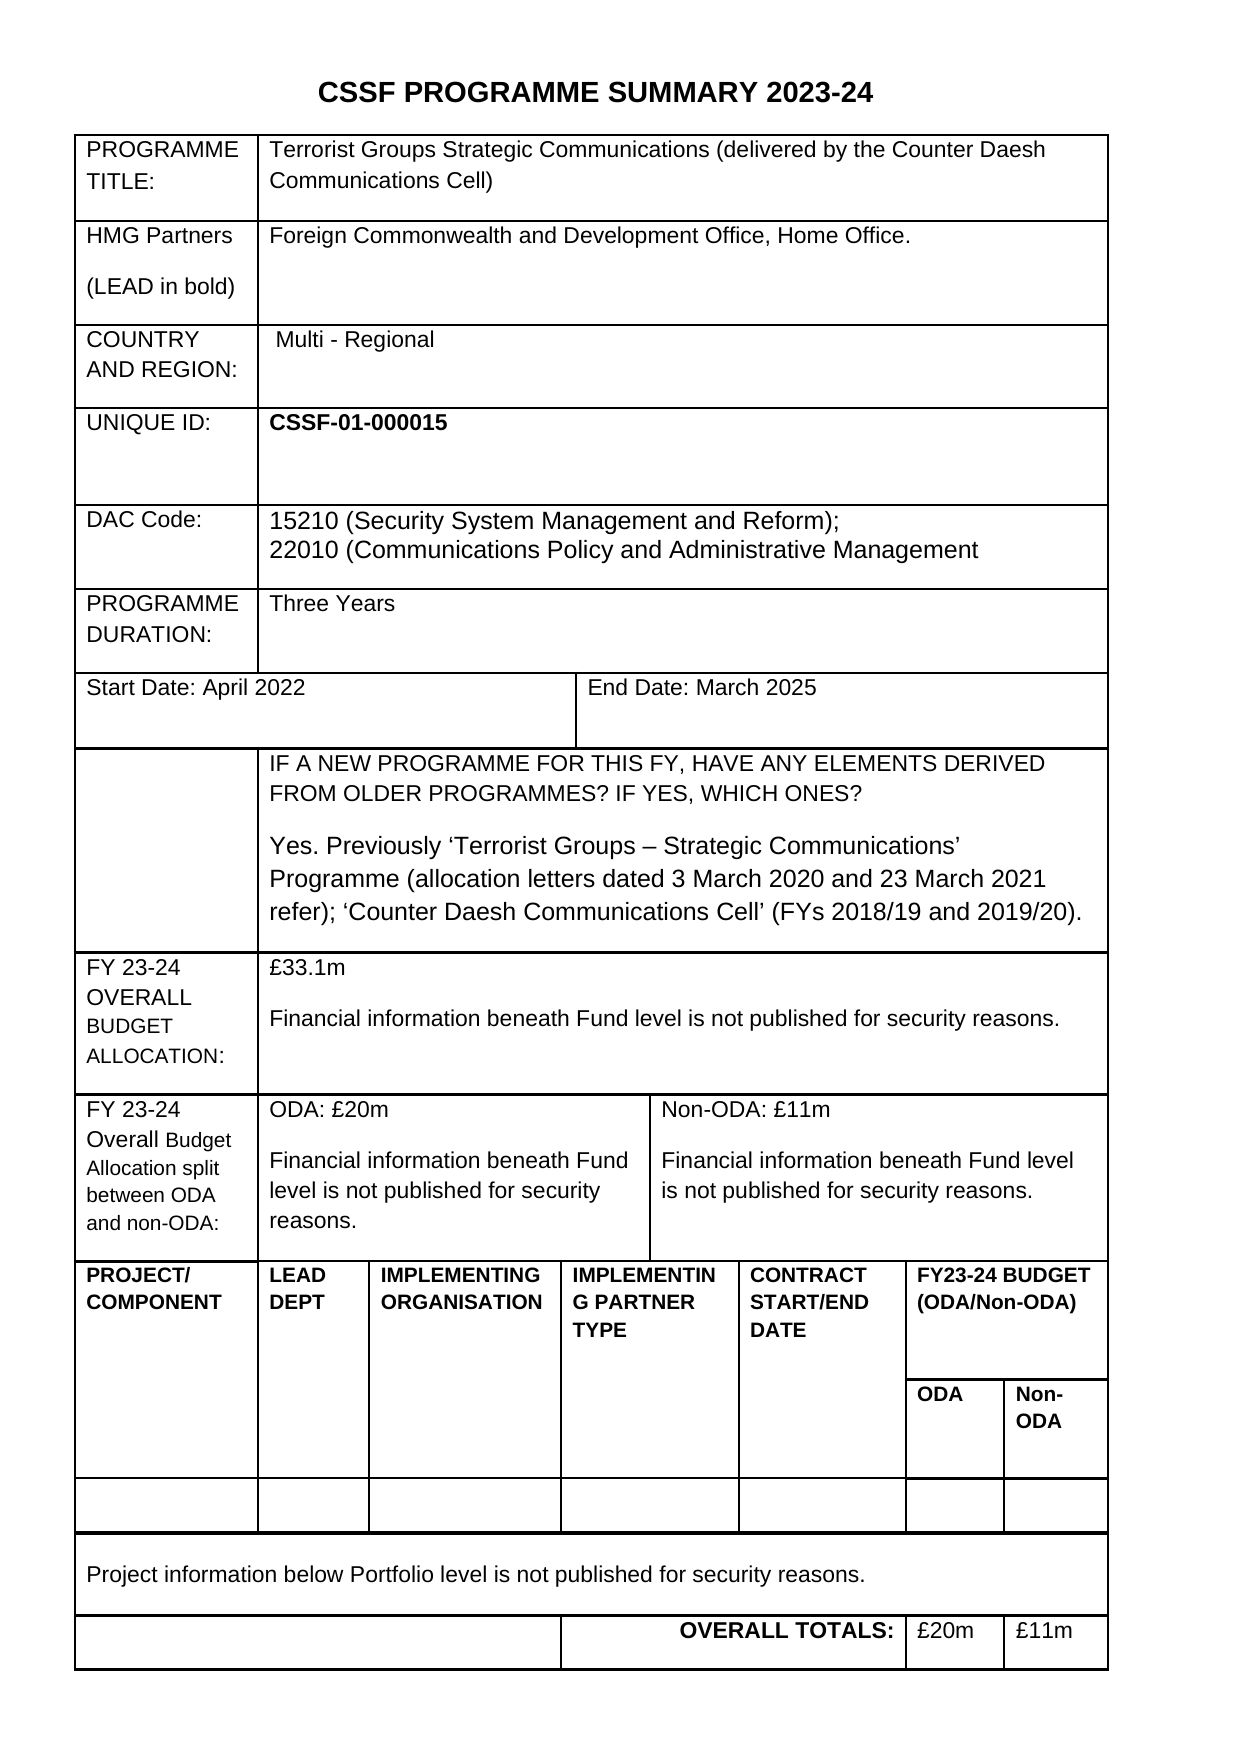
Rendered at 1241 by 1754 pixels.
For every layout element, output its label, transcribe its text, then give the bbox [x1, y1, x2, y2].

table_cell [76, 1617, 560, 1668]
table_cell ODA: £20m Financial information beneath Fund level is not published for security reasons. [259, 1096, 649, 1259]
table_cell 15210 (Security System Management and Reform); 22010 (Communications Policy and Administrative Management [259, 506, 1107, 588]
table_cell Three Years [259, 590, 1107, 672]
table_cell FY23-24 BUDGET (ODA/Non-ODA) [907, 1262, 1107, 1378]
table_cell PROGRAMME DURATION: [76, 590, 257, 672]
table_cell Foreign Commonwealth and Development Office, Home Office. [259, 222, 1107, 324]
table_cell FY 23-24 Overall Budget Allocation split between ODA and non-ODA: [76, 1096, 257, 1259]
table_cell [1005, 1480, 1107, 1531]
table_cell COUNTRY AND REGION: [76, 326, 257, 407]
table_cell [259, 1479, 368, 1531]
table_cell [740, 1479, 905, 1531]
table_cell End Date: March 2025 [577, 674, 1107, 747]
table_cell IMPLEMENTING ORGANISATION [370, 1262, 560, 1477]
table_cell £20m [907, 1617, 1003, 1668]
table_cell PROJECT/ COMPONENT [76, 1263, 257, 1477]
table_cell Project information below Portfolio level is not published for security reasons. [76, 1535, 1107, 1614]
table_cell IMPLEMENTING PARTNER TYPE [562, 1262, 738, 1477]
table_cell Non-ODA [1005, 1381, 1107, 1477]
table_cell Start Date: April 2022 [76, 674, 575, 747]
table_cell £11m [1005, 1617, 1107, 1668]
table_cell LEAD DEPT [259, 1262, 368, 1477]
table_cell OVERALL TOTALS: [562, 1617, 905, 1668]
table_cell Multi - Regional [259, 326, 1107, 407]
table_cell CSSF-01-000015 [259, 409, 1107, 504]
table_cell [370, 1479, 560, 1531]
table_header PROGRAMME TITLE: [76, 136, 257, 220]
table_cell [907, 1480, 1003, 1531]
table_cell DAC Code: [76, 506, 257, 588]
table_cell HMG Partners (LEAD in bold) [76, 222, 257, 324]
table_cell IF A NEW PROGRAMME FOR THIS FY, HAVE ANY ELEMENTS DERIVED FROM OLDER PROGRAMMES? IF YES, WHICH ONES? Yes. Previously ‘Terrorist Groups – Strategic Communications’ Programme (allocation letters dated 3 March 2020 and 23 March 2021 refer); ‘Counter Daesh Communications Cell’ (FYs 2018/19 and 2019/20). [259, 750, 1107, 951]
table_cell [76, 1479, 257, 1531]
table_cell Non-ODA: £11m Financial information beneath Fund level is not published for security reasons. [651, 1096, 1107, 1259]
table_header Terrorist Groups Strategic Communications (delivered by the Counter Daesh Communications Cell) [259, 136, 1107, 220]
table_cell CONTRACT START/END DATE [740, 1262, 905, 1477]
table_cell £33.1m Financial information beneath Fund level is not published for security reasons. [259, 954, 1107, 1093]
text CSSF PROGRAMME SUMMARY 2023-24 [75, 75, 1165, 108]
table_cell UNIQUE ID: [76, 409, 257, 504]
table_cell ODA [907, 1381, 1003, 1477]
table_cell [562, 1479, 738, 1531]
table_cell FY 23-24 OVERALL BUDGET ALLOCATION: [76, 954, 257, 1093]
table_cell [76, 750, 257, 951]
